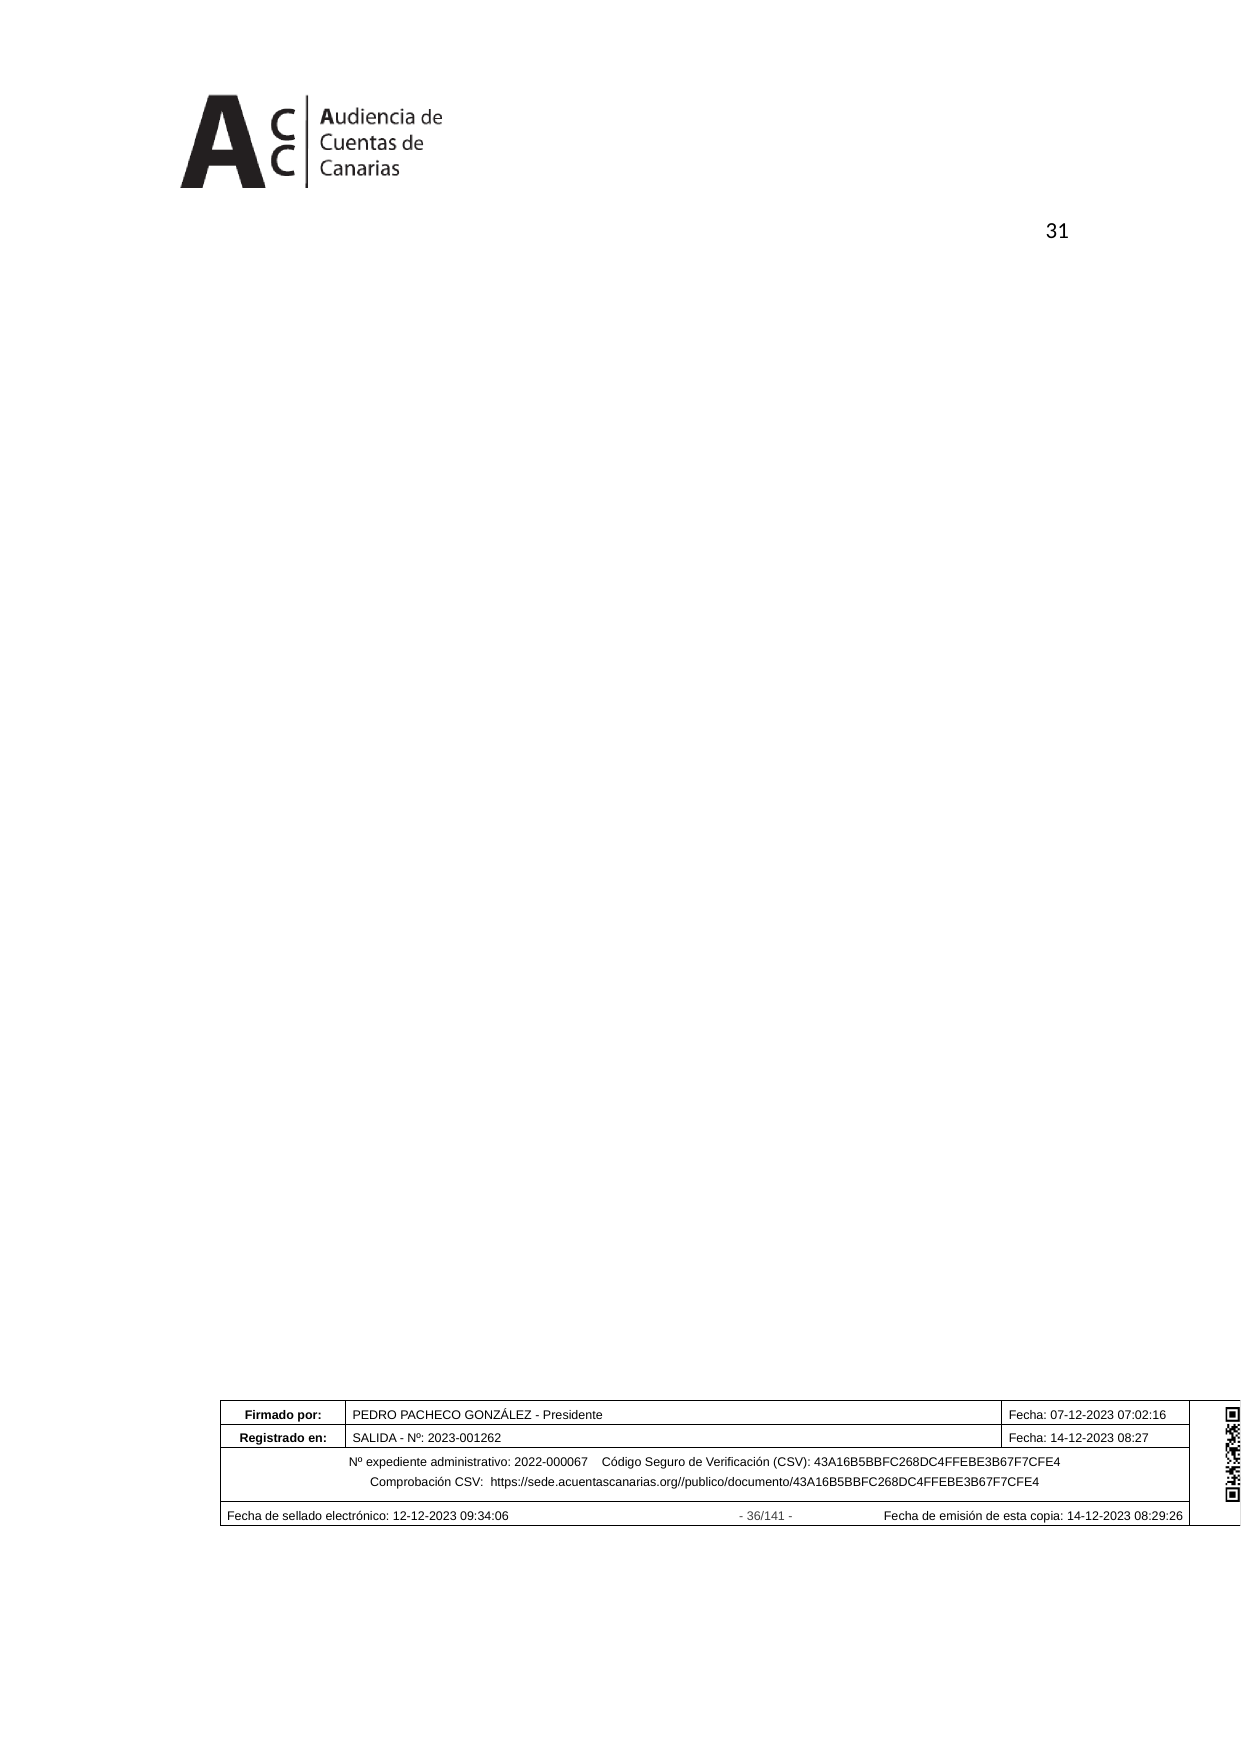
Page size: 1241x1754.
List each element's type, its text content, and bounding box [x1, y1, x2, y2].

text 31 [221, 216, 1074, 244]
